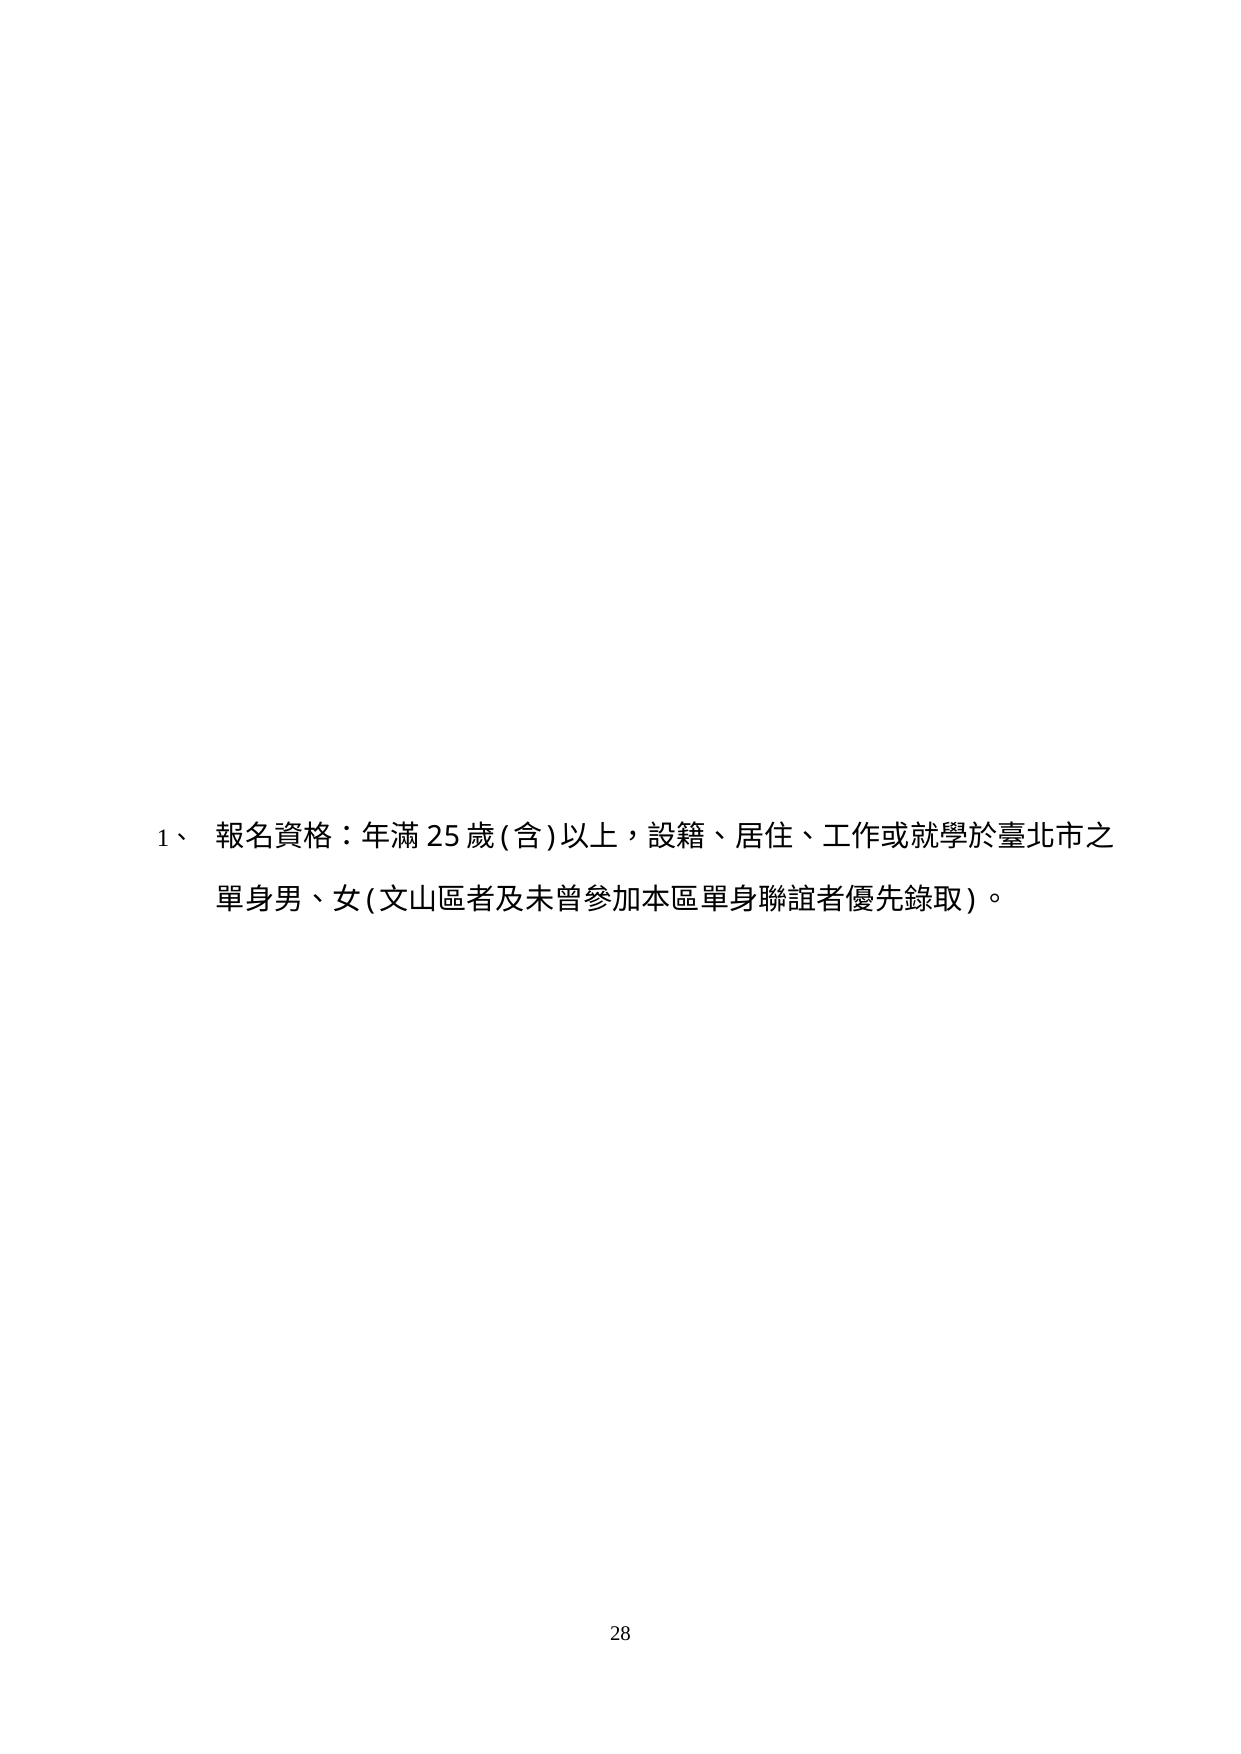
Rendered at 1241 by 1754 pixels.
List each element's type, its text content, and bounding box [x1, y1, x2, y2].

list 報名資格：年滿25歲(含)以上，設籍、居住、工作或就學於臺北市之單身男、女(文山區者及未曾參加本區單身聯誼者優先錄取)。 [157, 792, 1134, 917]
